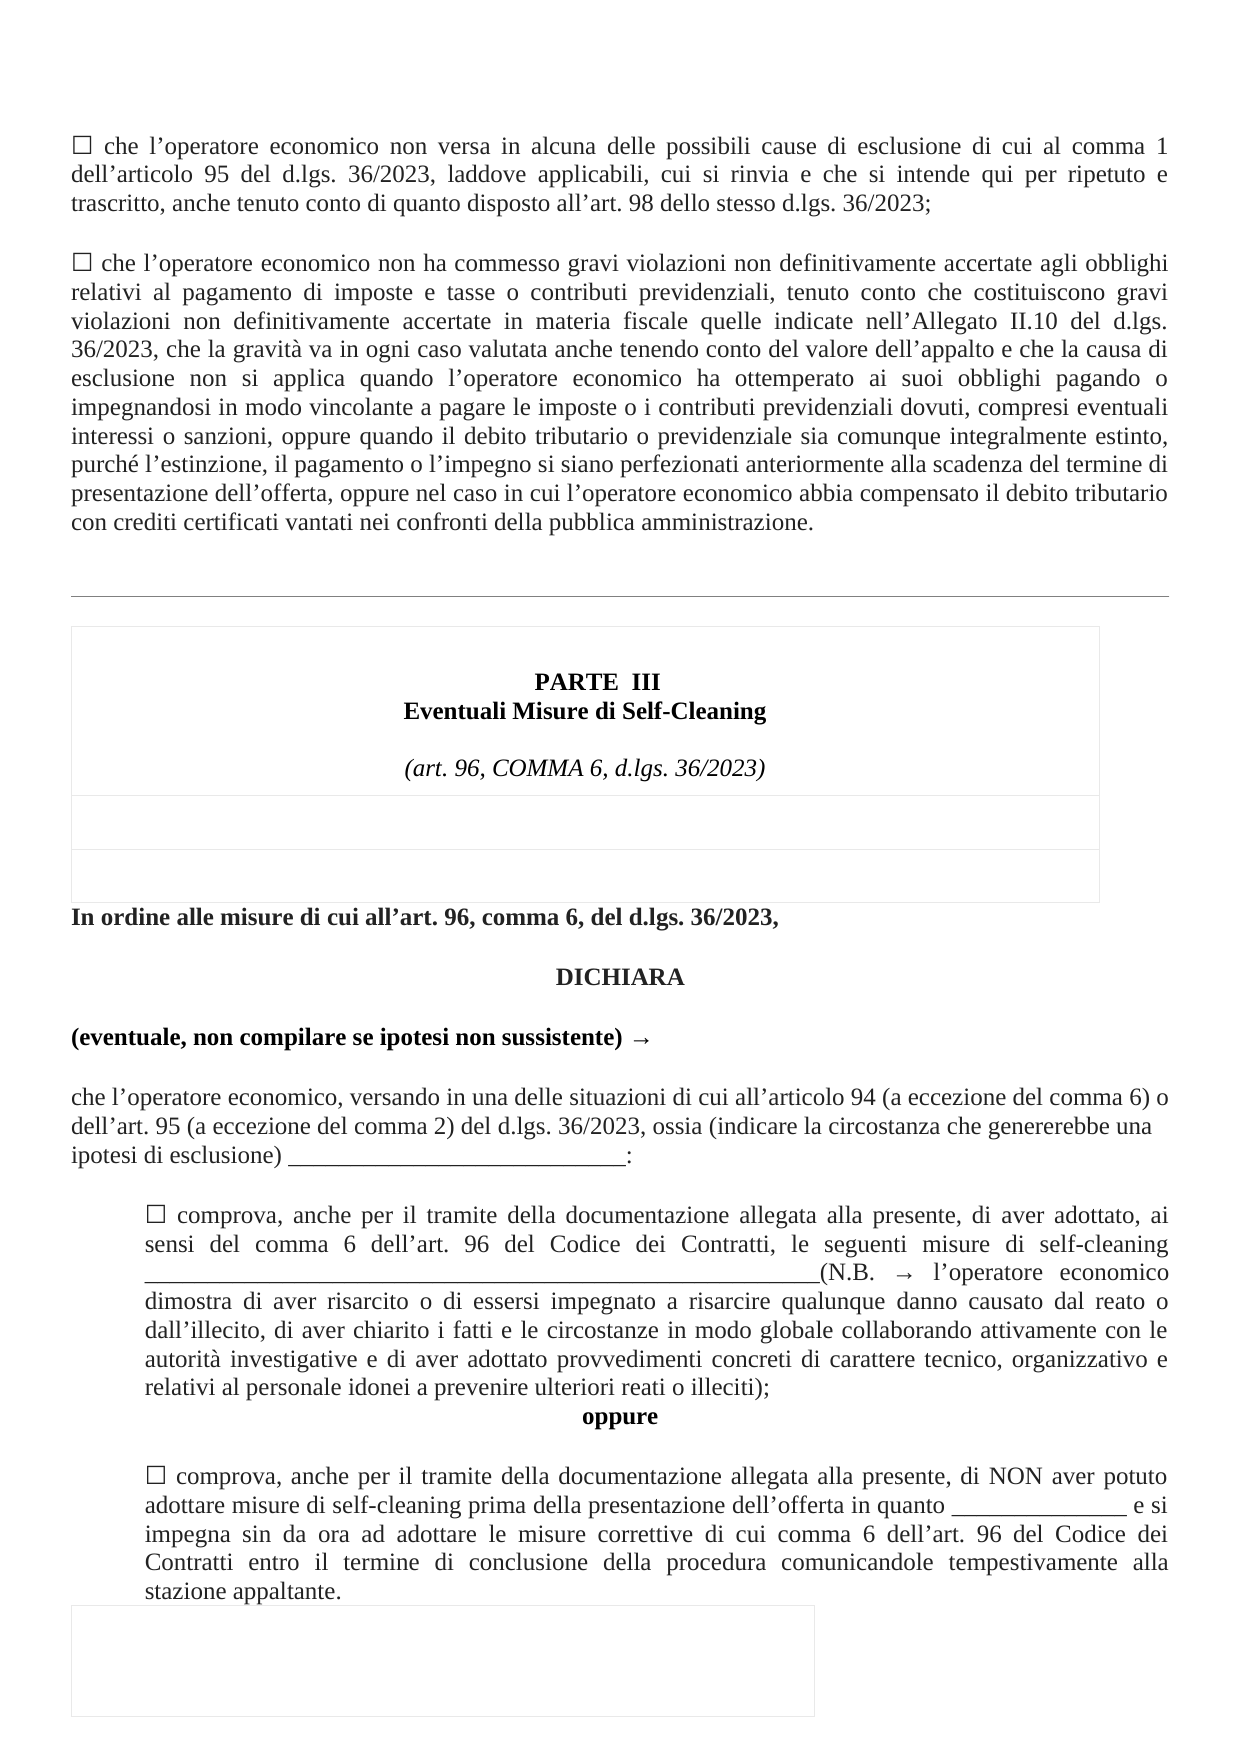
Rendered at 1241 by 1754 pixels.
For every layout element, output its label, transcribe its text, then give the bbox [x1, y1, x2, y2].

table_cell [72, 796, 1099, 848]
text In ordine alle misure di cui all’art. 96, comma 6, del d.lgs. 36/2023, [71, 902, 1169, 931]
text ☐ che l’operatore economico non ha commesso gravi violazioni non definitivamente accertate agli obblighi relativi al pagamento di imposte e tasse o contributi previdenziali, tenuto conto che costituiscono gravi violazioni non definitivamente accertate in materia fiscale quelle indicate nell’Allegato II.10 del d.lgs. 36/2023, che la gravità va in ogni caso valutata anche tenendo conto del valore dell’appalto e che la causa di esclusione non si applica quando l’operatore economico ha ottemperato ai suoi obblighi pagando o impegnandosi in modo vincolante a pagare le imposte o i contributi previdenziali dovuti, compresi eventuali interessi o sanzioni, oppure quando il debito tributario o previdenziale sia comunque integralmente estinto, purché l’estinzione, il pagamento o l’impegno si siano perfezionati anteriormente alla scadenza del termine di presentazione dell’offerta, oppure nel caso in cui l’operatore economico abbia compensato il debito tributario con crediti certificati vantati nei confronti della pubblica amministrazione. [71, 248, 1169, 536]
text DICHIARA [71, 962, 1169, 991]
list ☐ comprova, anche per il tramite della documentazione allegata alla presente, di NON aver potuto adottare misure di self-cleaning prima della presentazione dell’offerta in quanto ______________ e si impegna sin da ora ad adottare le misure correttive di cui comma 6 dell’art. 96 del Codice dei Contratti entro il termine di conclusione della procedura comunicandole tempestivamente alla stazione appaltante. [71, 1461, 1169, 1605]
text oppure [71, 1401, 1169, 1430]
table_header [72, 1606, 814, 1716]
text (eventuale, non compilare se ipotesi non sussistente) → [71, 1022, 1169, 1051]
list ☐ comprova, anche per il tramite della documentazione allegata alla presente, di aver adottato, ai sensi del comma 6 dell’art. 96 del Codice dei Contratti, le seguenti misure di self-cleaning ______________________________________________________(N.B. → l’operatore economico dimostra di aver risarcito o di essersi impegnato a risarcire qualunque danno causato dal reato o dall’illecito, di aver chiarito i fatti e le circostanze in modo globale collaborando attivamente con le autorità investigative e di aver adottato provvedimenti concreti di carattere tecnico, organizzativo e relativi al personale idonei a prevenire ulteriori reati o illeciti); [71, 1200, 1169, 1401]
text ☐ che l’operatore economico non versa in alcuna delle possibili cause di esclusione di cui al comma 1 dell’articolo 95 del d.lgs. 36/2023, laddove applicabili, cui si rinvia e che si intende qui per ripetuto e trascritto, anche tenuto conto di quanto disposto all’art. 98 dello stesso d.lgs. 36/2023; [71, 131, 1169, 217]
text che l’operatore economico, versando in una delle situazioni di cui all’articolo 94 (a eccezione del comma 6) o dell’art. 95 (a eccezione del comma 2) del d.lgs. 36/2023, ossia (indicare la circostanza che genererebbe una ipotesi di esclusione) ___________________________: [71, 1082, 1169, 1169]
table_cell [72, 850, 1099, 902]
table_header PARTE III Eventuali Misure di Self-Cleaning (art. 96, COMMA 6, d.lgs. 36/2023) [72, 627, 1099, 794]
